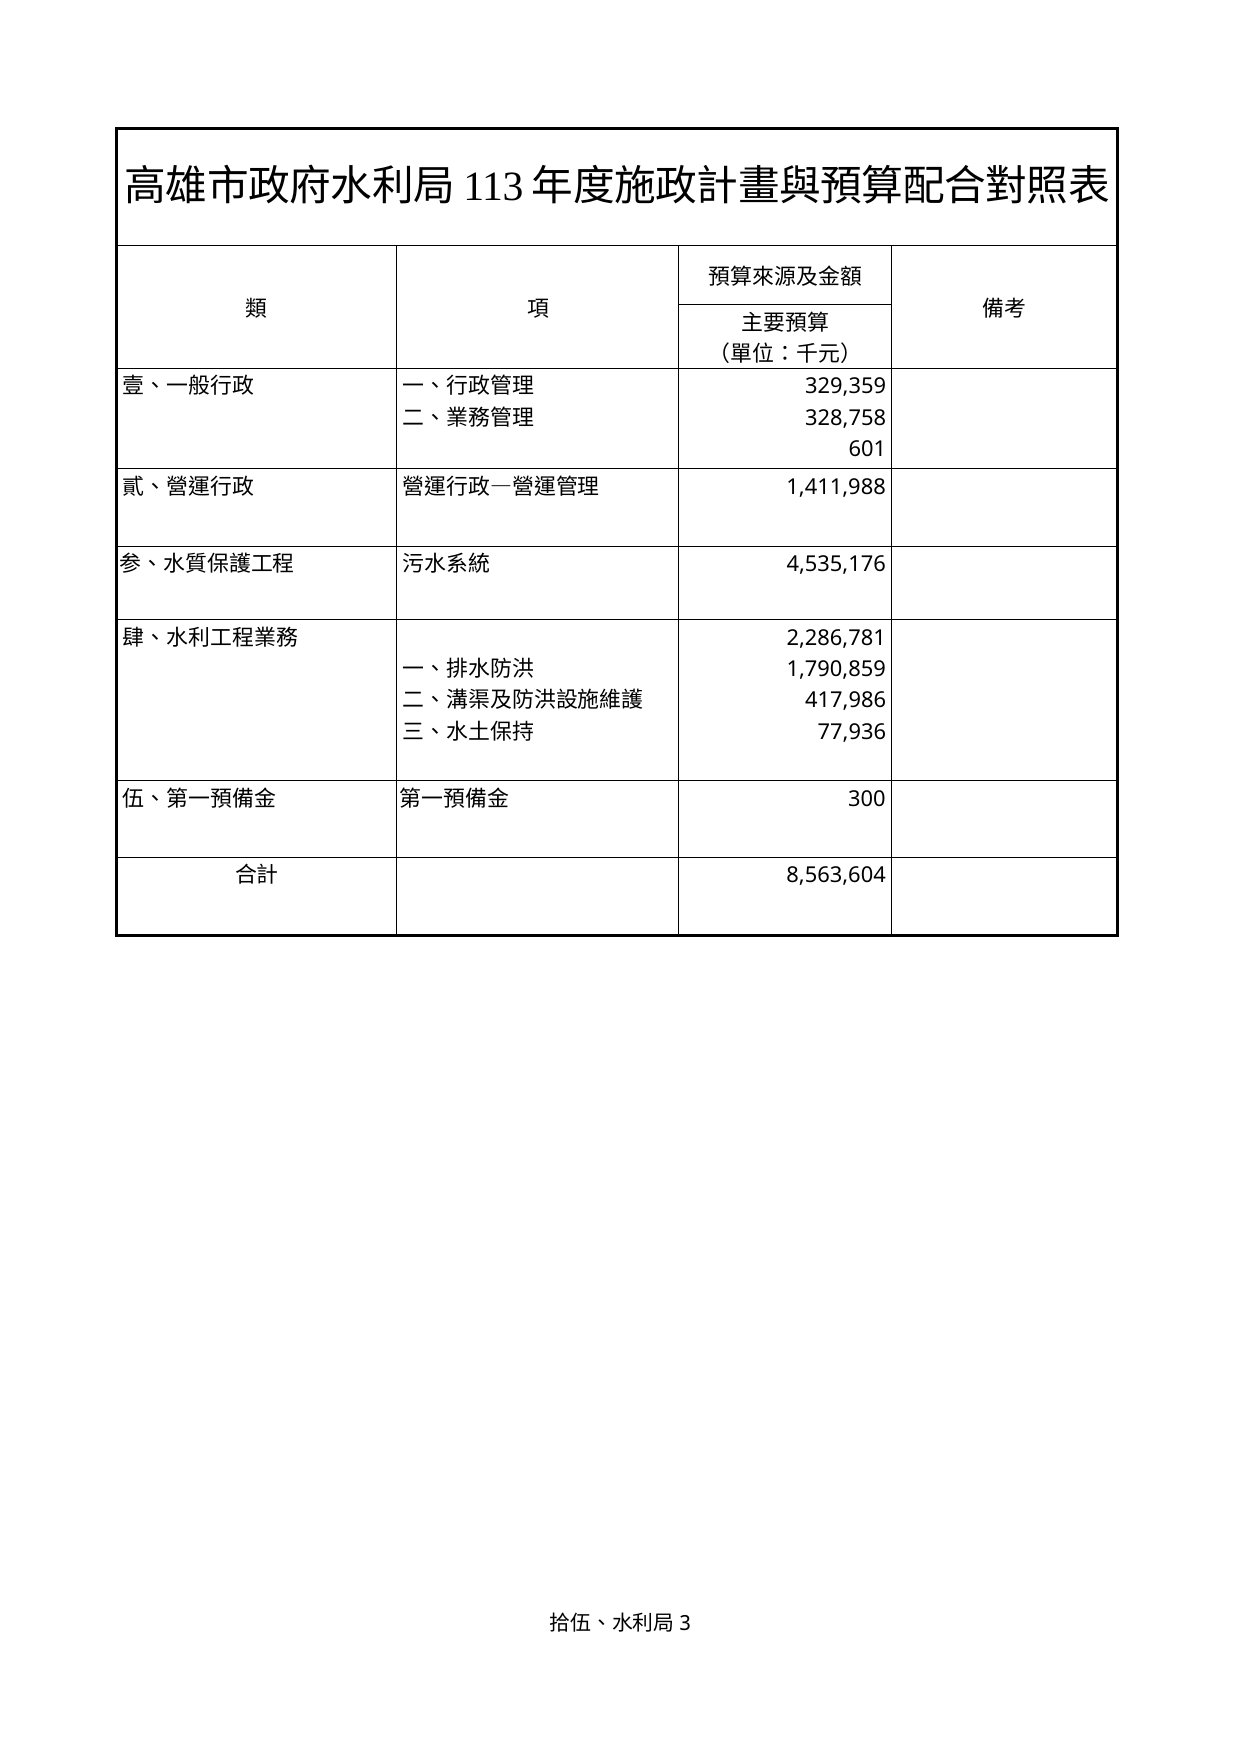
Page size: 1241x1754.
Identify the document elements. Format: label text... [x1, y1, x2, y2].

table_cell 参、水質保護工程 [118, 547, 396, 619]
table_cell 壹、一般行政 [118, 369, 396, 468]
table_cell [397, 858, 678, 933]
table_cell 4,535,176 [679, 547, 891, 619]
table_cell 一、排水防洪 二、溝渠及防洪設施維護 三、水土保持 [397, 620, 678, 780]
table_cell 貳、營運行政 [118, 469, 396, 546]
table_cell [892, 369, 1116, 468]
table_cell 預算來源及金額 [679, 246, 891, 304]
table_cell 300 [679, 781, 891, 857]
table_cell 營運行政—營運管理 [397, 469, 678, 546]
table_cell [892, 858, 1116, 933]
table_cell [892, 620, 1116, 780]
table_cell 第一預備金 [397, 781, 678, 857]
table_cell 2,286,781 1,790,859 417,986 77,936 [679, 620, 891, 780]
table_cell 一、行政管理 二、業務管理 [397, 369, 678, 468]
table_cell [892, 547, 1116, 619]
table_header 高雄市政府水利局113年度施政計畫與預算配合對照表 [118, 130, 1116, 245]
table_cell 伍、第一預備金 [118, 781, 396, 857]
table_cell 1,411,988 [679, 469, 891, 546]
table_cell 主要預算 （單位：千元） [679, 305, 891, 368]
table_cell [892, 469, 1116, 546]
table_cell 污水系統 [397, 547, 678, 619]
table_cell 類 [118, 246, 396, 368]
table_cell [892, 781, 1116, 857]
table_cell 合計 [118, 858, 396, 933]
table_cell 肆、水利工程業務 [118, 620, 396, 780]
table_cell 8,563,604 [679, 858, 891, 933]
table_cell 項 [397, 246, 678, 368]
table_cell 備考 [892, 246, 1116, 368]
table_cell 329,359 328,758 601 [679, 369, 891, 468]
